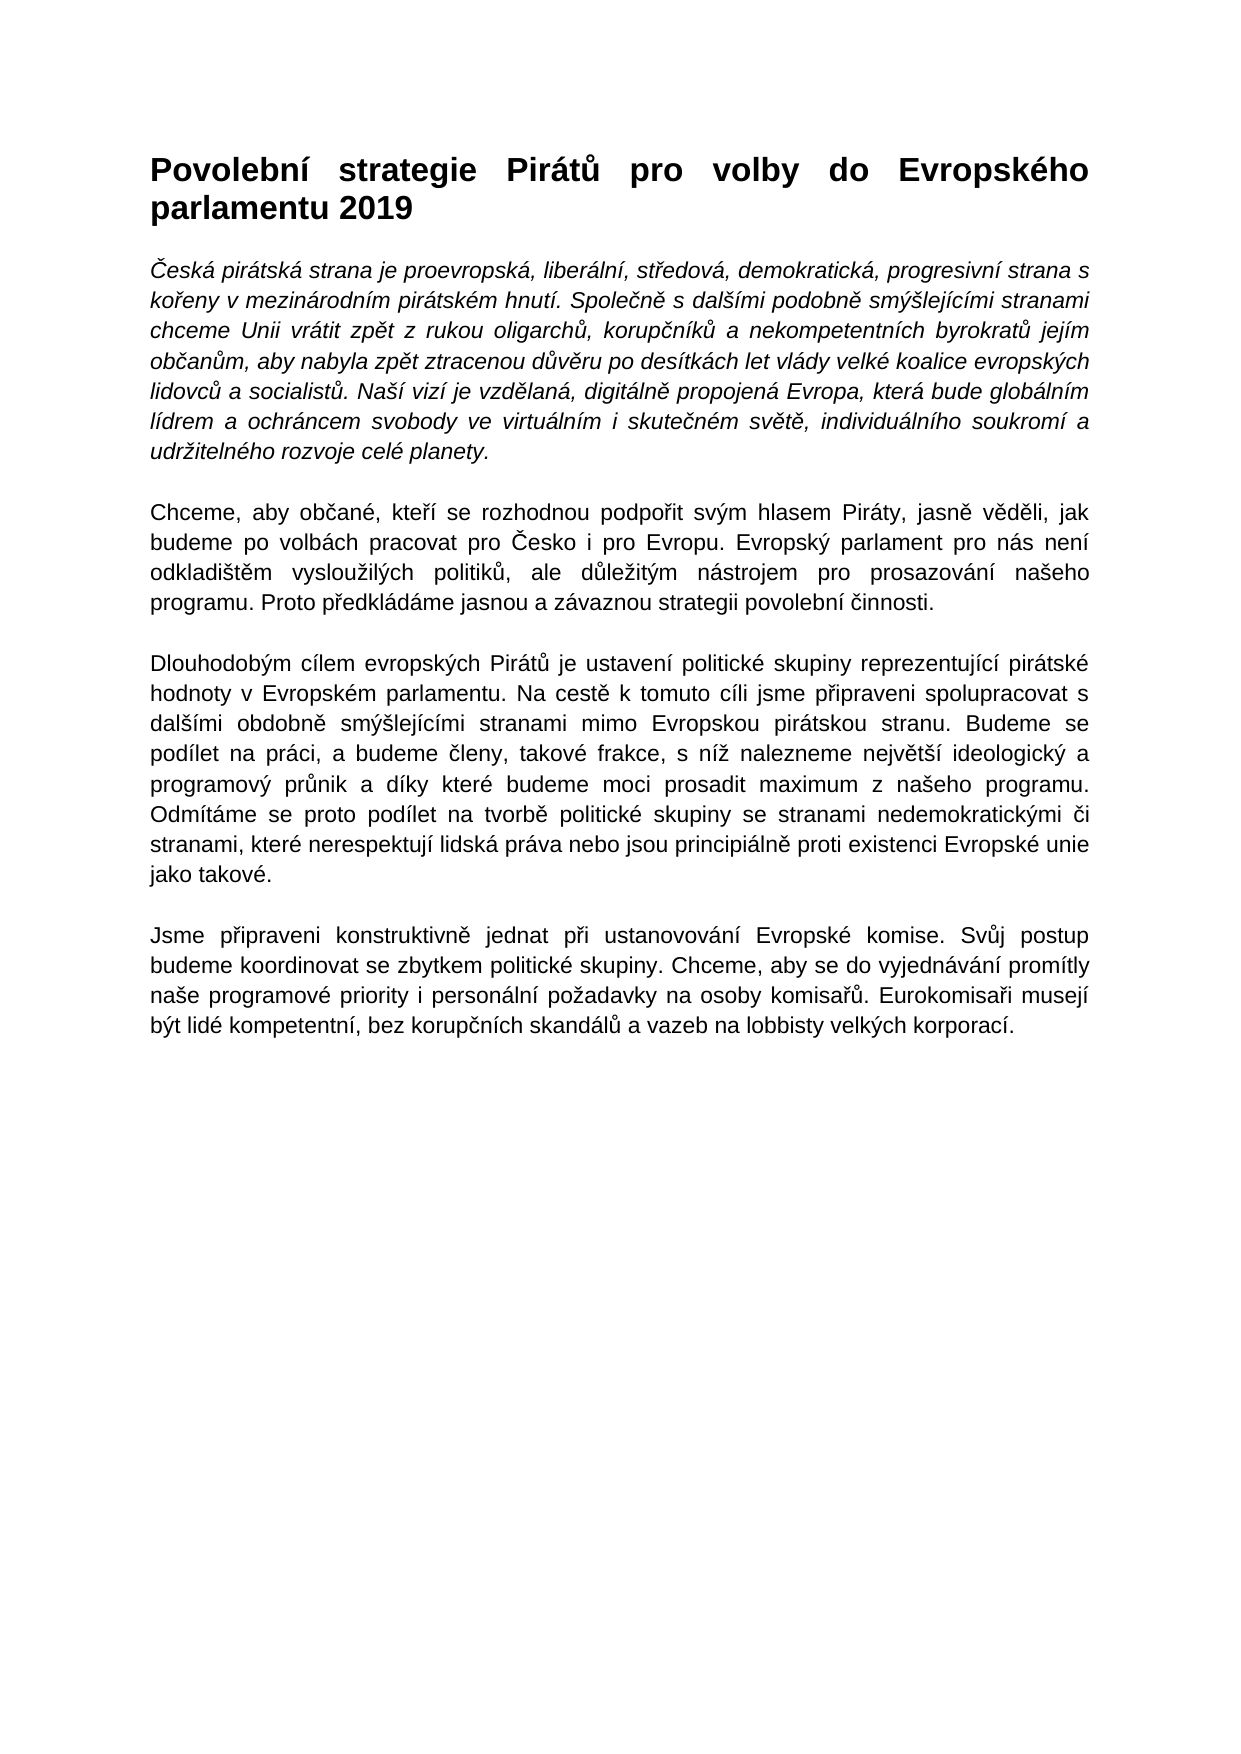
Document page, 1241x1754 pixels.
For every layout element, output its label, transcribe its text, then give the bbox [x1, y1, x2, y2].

text Jsme připraveni konstruktivně jednat při ustanovování Evropské komise. Svůj postup budeme koordinovat se zbytkem politické skupiny. Chceme, aby se do vyjednávání promítly naše programové priority i personální požadavky na osoby komisařů. Eurokomisaři musejí být lidé kompetentní, bez korupčních skandálů a vazeb na lobbisty velkých korporací. [150, 922, 1090, 1039]
text Chceme, aby občané, kteří se rozhodnou podpořit svým hlasem Piráty, jasně věděli, jak budeme po volbách pracovat pro Česko i pro Evropu. Evropský parlament pro nás není odkladištěm vysloužilých politiků, ale důležitým nástrojem pro prosazování našeho programu. Proto předkládáme jasnou a závaznou strategii povolební činnosti. [150, 499, 1090, 616]
text Česká pirátská strana je proevropská, liberální, středová, demokratická, progresivní strana s kořeny v mezinárodním pirátském hnutí. Společně s dalšími podobně smýšlejícími stranami chceme Unii vrátit zpět z rukou oligarchů, korupčníků a nekompetentních byrokratů jejím občanům, aby nabyla zpět ztracenou důvěru po desítkách let vlády velké koalice evropských lidovců a socialistů. Naší vizí je vzdělaná, digitálně propojená Evropa, která bude globálním lídrem a ochráncem svobody ve virtuálním i skutečném světě, individuálního soukromí a udržitelného rozvoje celé planety. [150, 257, 1090, 465]
subtitle Povolební strategie Pirátů pro volby do Evropského parlamentu 2019 [150, 150, 1090, 227]
text Dlouhodobým cílem evropských Pirátů je ustavení politické skupiny reprezentující pirátské hodnoty v Evropském parlamentu. Na cestě k tomuto cíli jsme připraveni spolupracovat s dalšími obdobně smýšlejícími stranami mimo Evropskou pirátskou stranu. Budeme se podílet na práci, a budeme členy, takové frakce, s níž nalezneme největší ideologický a programový průnik a díky které budeme moci prosadit maximum z našeho programu. Odmítáme se proto podílet na tvorbě politické skupiny se stranami nedemokratickými či stranami, které nerespektují lidská práva nebo jsou principiálně proti existenci Evropské unie jako takové. [150, 650, 1090, 888]
